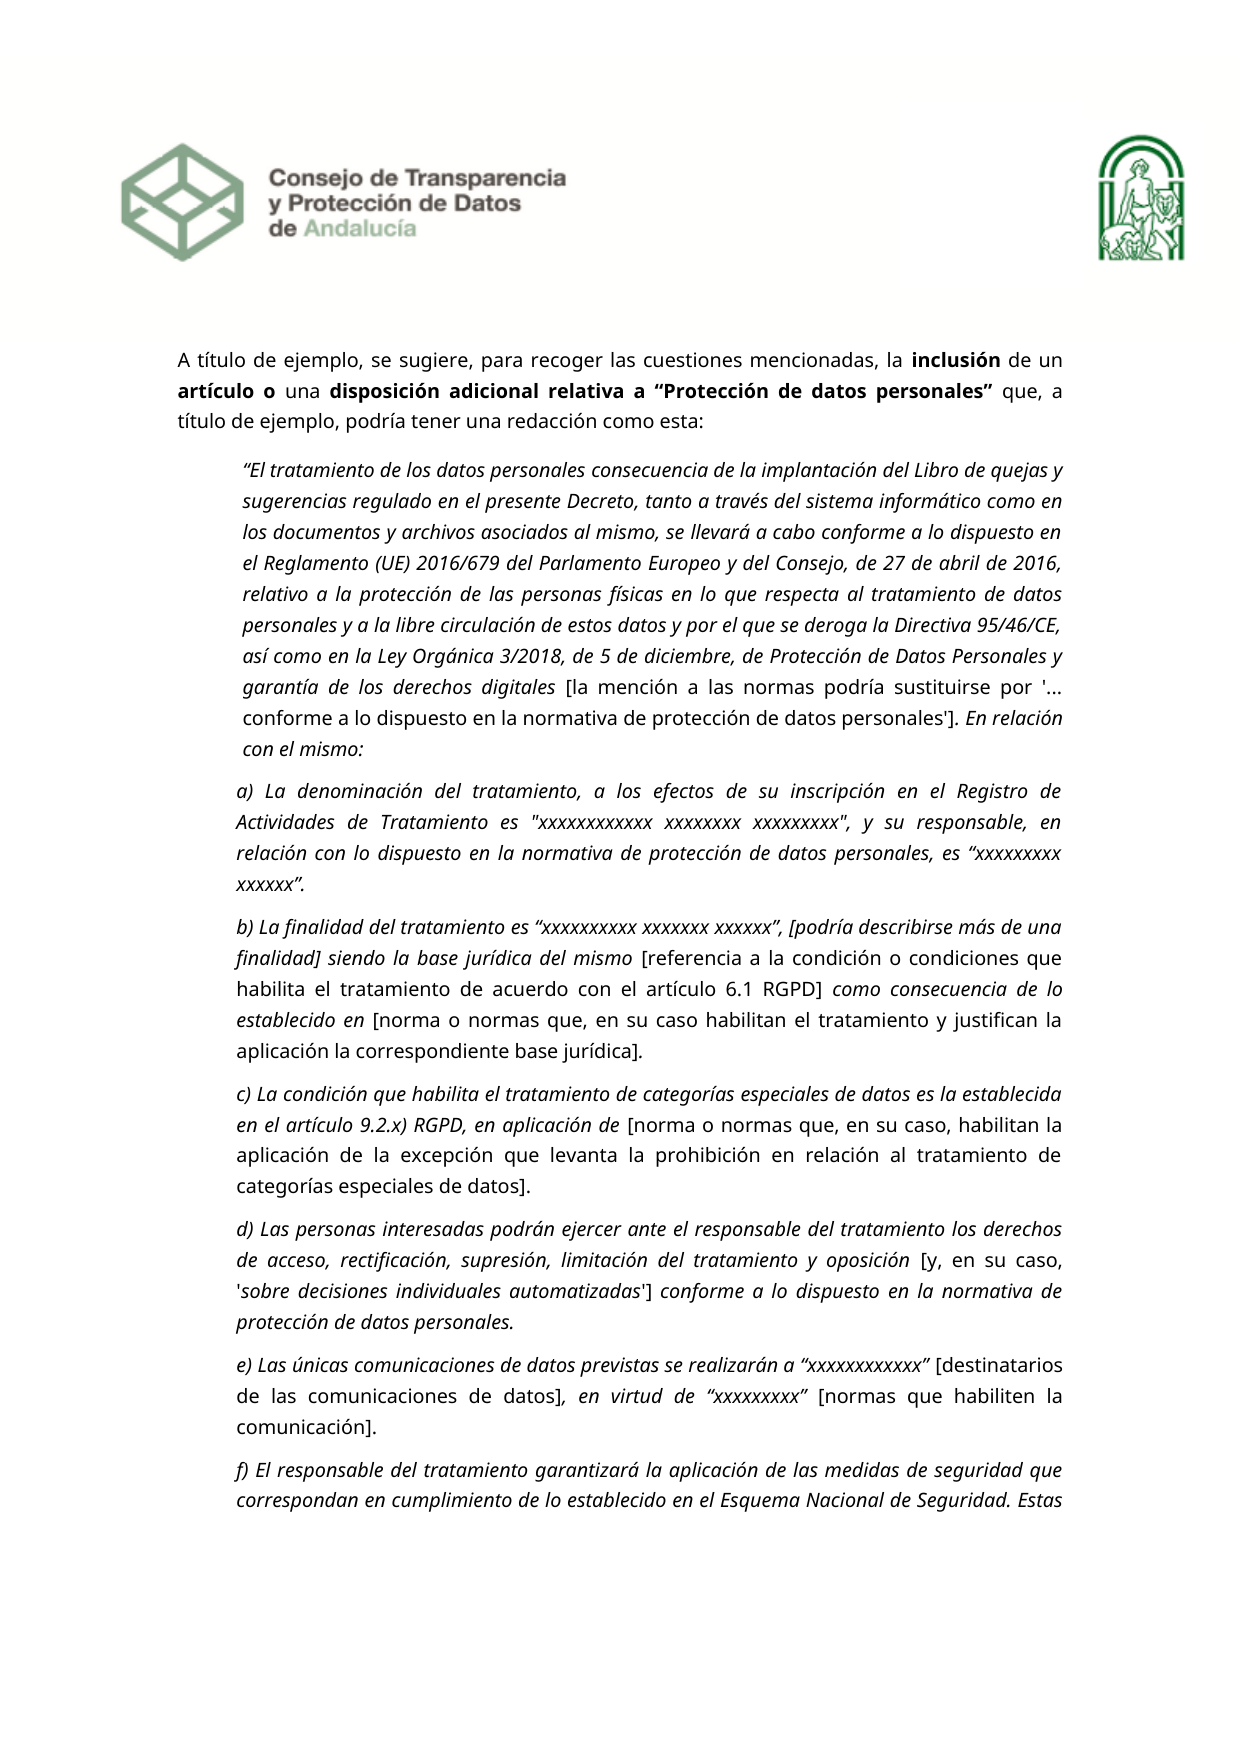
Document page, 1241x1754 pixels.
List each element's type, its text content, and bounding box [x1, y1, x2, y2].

list “El tratamiento de los datos personales consecuencia de la implantación del Libro de quejas y sugerencias regulado en el presente Decreto, tanto a través del sistema informático como en los documentos y archivos asociados al mismo, se llevará a cabo conforme a lo dispuesto en el Reglamento (UE) 2016/679 del Parlamento Europeo y del Consejo, de 27 de abril de 2016, relativo a la protección de las personas físicas en lo que respecta al tratamiento de datos personales y a la libre circulación de estos datos y por el que se deroga la Directiva 95/46/CE, así como en la Ley Orgánica 3/2018, de 5 de diciembre, de Protección de Datos Personales y garantía de los derechos digitales [la mención a las normas podría sustituirse por '... conforme a lo dispuesto en la normativa de protección de datos personales']. En relación con el mismo: [242, 456, 1063, 762]
list c) La condición que habilita el tratamiento de categorías especiales de datos es la establecida en el artículo 9.2.x) RGPD, en aplicación de [norma o normas que, en su caso, habilitan la aplicación de la excepción que levanta la prohibición en relación al tratamiento de categorías especiales de datos]. [236, 1080, 1063, 1200]
list b) La finalidad del tratamiento es “xxxxxxxxxx xxxxxxx xxxxxx”, [podría describirse más de una finalidad] siendo la base jurídica del mismo [referencia a la condición o condiciones que habilita el tratamiento de acuerdo con el artículo 6.1 RGPD] como consecuencia de lo establecido en [norma o normas que, en su caso habilitan el tratamiento y justifican la aplicación la correspondiente base jurídica]. [236, 913, 1063, 1064]
list d) Las personas interesadas podrán ejercer ante el responsable del tratamiento los derechos de acceso, rectificación, supresión, limitación del tratamiento y oposición [y, en su caso, 'sobre decisiones individuales automatizadas'] conforme a lo dispuesto en la normativa de protección de datos personales. [236, 1216, 1063, 1335]
list f) El responsable del tratamiento garantizará la aplicación de las medidas de seguridad que correspondan en cumplimiento de lo establecido en el Esquema Nacional de Seguridad. Estas [236, 1456, 1063, 1514]
list e) Las únicas comunicaciones de datos previstas se realizarán a “xxxxxxxxxxxx” [destinatarios de las comunicaciones de datos], en virtud de “xxxxxxxxx” [normas que habiliten la comunicación]. [236, 1351, 1063, 1440]
text A título de ejemplo, se sugiere, para recoger las cuestiones mencionadas, la inclusión de un artículo o una disposición adicional relativa a “Protección de datos personales” que, a título de ejemplo, podría tener una redacción como esta: [177, 342, 1063, 435]
list a) La denominación del tratamiento, a los efectos de su inscripción en el Registro de Actividades de Tratamiento es "xxxxxxxxxxxx xxxxxxxx xxxxxxxxx", y su responsable, en relación con lo dispuesto en la normativa de protección de datos personales, es “xxxxxxxxx xxxxxx”. [236, 778, 1063, 897]
